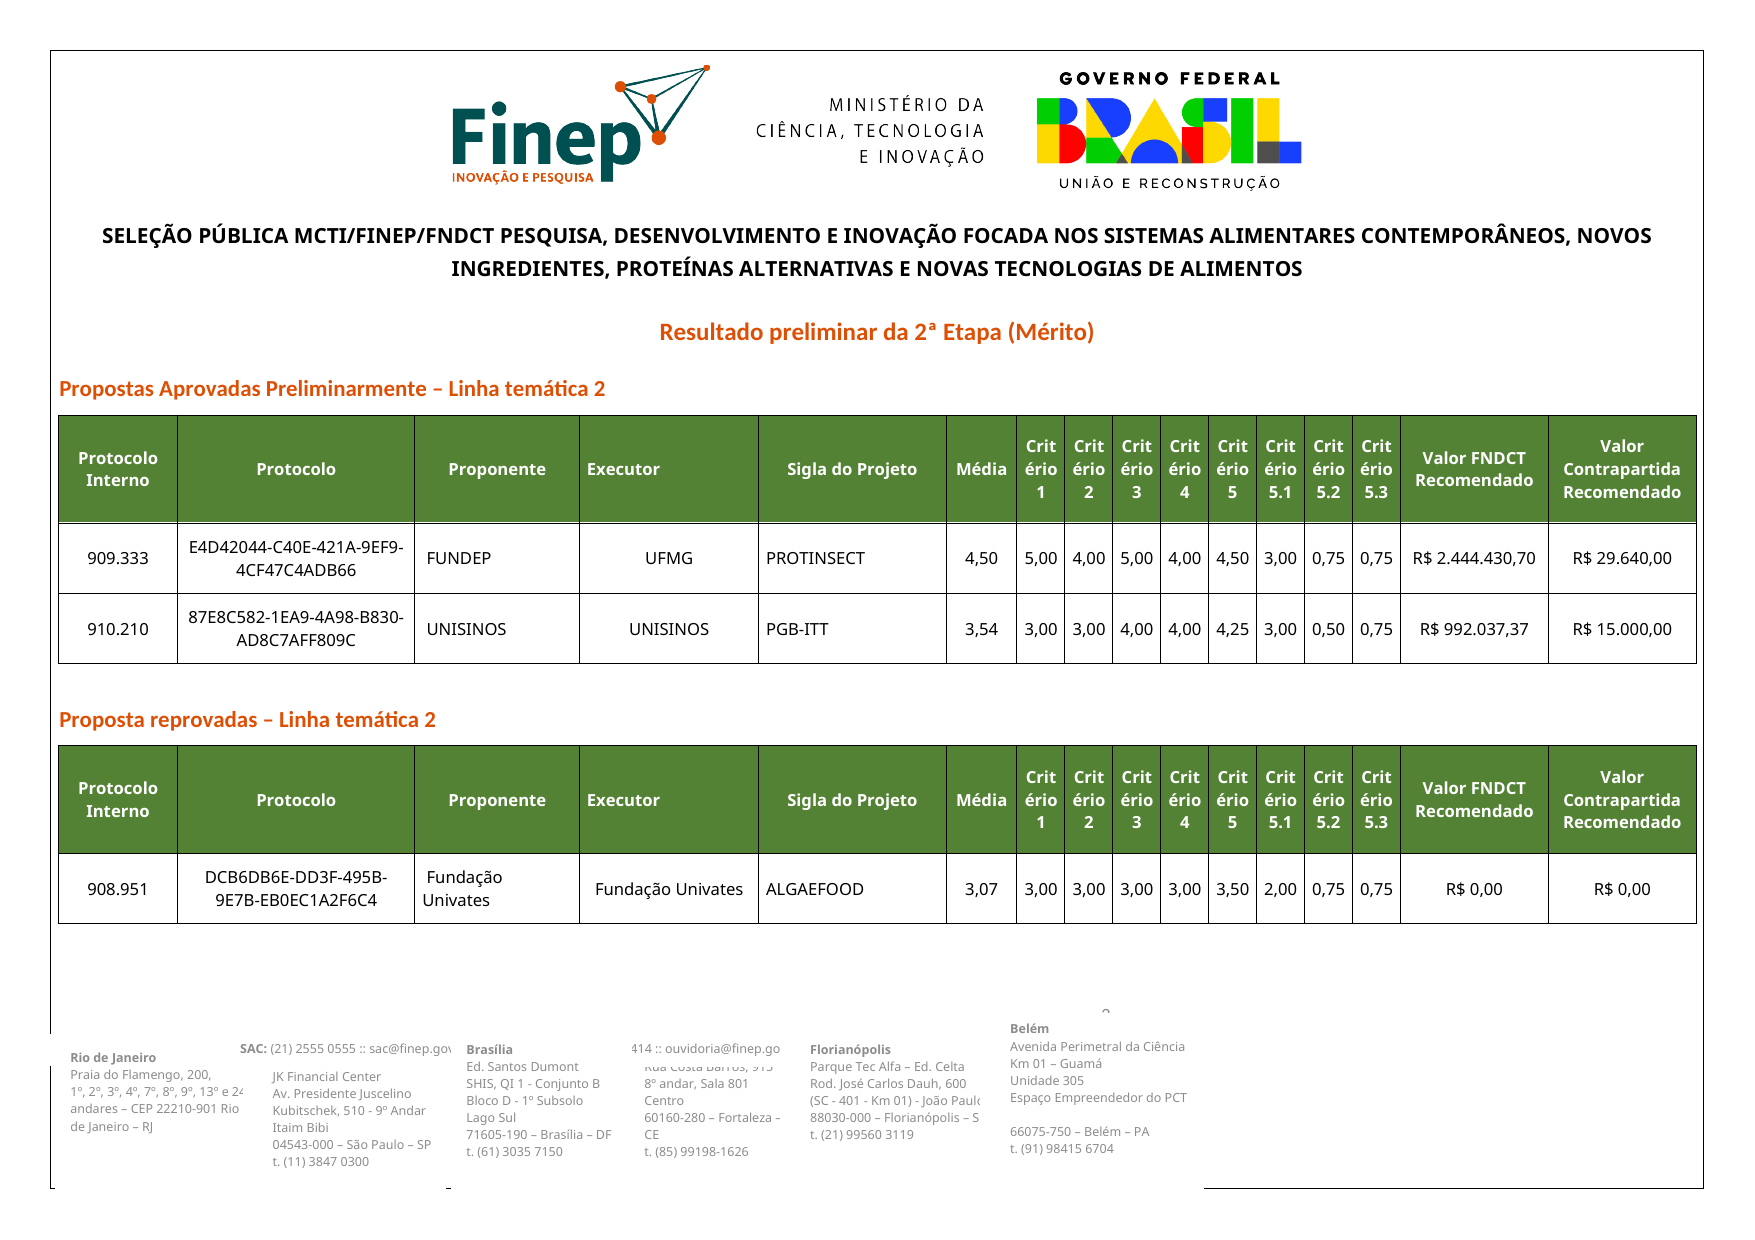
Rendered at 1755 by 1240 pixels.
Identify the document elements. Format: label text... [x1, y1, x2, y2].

table_cell 4,00 [1161, 594, 1208, 663]
table_cell 3,54 [947, 594, 1016, 663]
table_header Executor [580, 416, 758, 522]
table_header Sigla do Projeto [759, 746, 946, 853]
table_header Critério 5 [1209, 416, 1256, 522]
table_header Sigla do Projeto [759, 416, 946, 522]
table_cell ALGAEFOOD [759, 854, 946, 923]
table_cell 0,75 [1305, 524, 1352, 593]
table_cell 0,75 [1353, 854, 1400, 923]
table_cell 4,50 [947, 524, 1016, 593]
table_cell DCB6DB6E-DD3F-495B-9E7B-EB0EC1A2F6C4 [178, 854, 414, 923]
table_cell 909.333 [59, 524, 177, 593]
table_cell 910.210 [59, 594, 177, 663]
table_cell 3,00 [1257, 524, 1304, 593]
table_header Critério 5.2 [1305, 416, 1352, 522]
table_header Critério 1 [1017, 416, 1064, 522]
table_header Critério 5.1 [1257, 746, 1304, 853]
table_cell 3,00 [1161, 854, 1208, 923]
table_header Valor FNDCT Recomendado [1401, 416, 1548, 522]
table_cell R$ 992.037,37 [1401, 594, 1548, 663]
table_header Critério 5.3 [1353, 746, 1400, 853]
table_cell 4,00 [1113, 594, 1160, 663]
table_cell 87E8C582-1EA9-4A98-B830-AD8C7AFF809C [178, 594, 414, 663]
table_header Média [947, 416, 1016, 522]
table_header Critério 1 [1017, 746, 1064, 853]
table_header Critério 4 [1161, 416, 1208, 522]
table_header Protocolo [178, 416, 414, 522]
table_header Valor Contrapartida Recomendado [1549, 746, 1696, 853]
table_header Critério 5.1 [1257, 416, 1304, 522]
table_cell 2,00 [1257, 854, 1304, 923]
table_header Valor FNDCT Recomendado [1401, 746, 1548, 853]
table_cell 3,00 [1257, 594, 1304, 663]
table_cell 0,75 [1353, 594, 1400, 663]
table_header Critério 5 [1209, 746, 1256, 853]
table_cell 4,00 [1161, 524, 1208, 593]
table_cell UNISINOS [415, 594, 579, 663]
table_cell PGB-ITT [759, 594, 946, 663]
table_cell UNISINOS [580, 594, 758, 663]
table_cell 0,75 [1305, 854, 1352, 923]
table_cell 908.951 [59, 854, 177, 923]
table_cell PROTINSECT [759, 524, 946, 593]
table_cell R$ 29.640,00 [1549, 524, 1696, 593]
table_cell R$ 15.000,00 [1549, 594, 1696, 663]
table_header Proponente [415, 416, 579, 522]
table_cell Fundação Univates [415, 854, 579, 923]
table_header Valor Contrapartida Recomendado [1549, 416, 1696, 522]
table_header Critério 4 [1161, 746, 1208, 853]
table_cell 4,50 [1209, 524, 1256, 593]
table_cell 0,50 [1305, 594, 1352, 663]
table_header Proponente [415, 746, 579, 853]
table_cell 3,00 [1065, 594, 1112, 663]
table_cell 3,07 [947, 854, 1016, 923]
table_cell FUNDEP [415, 524, 579, 593]
table_cell UFMG [580, 524, 758, 593]
table_header Protocolo Interno [59, 746, 177, 853]
table_header Critério 5.2 [1305, 746, 1352, 853]
table_header Critério 3 [1113, 416, 1160, 522]
table_header Critério 3 [1113, 746, 1160, 853]
table_cell 3,00 [1113, 854, 1160, 923]
table_header Critério 5.3 [1353, 416, 1400, 522]
table_cell Fundação Univates [580, 854, 758, 923]
table_header Critério 2 [1065, 416, 1112, 522]
table_header Média [947, 746, 1016, 853]
table_cell 4,25 [1209, 594, 1256, 663]
table_cell 3,50 [1209, 854, 1256, 923]
table_cell R$ 0,00 [1401, 854, 1548, 923]
table_cell 0,75 [1353, 524, 1400, 593]
table_cell 5,00 [1113, 524, 1160, 593]
table_header Protocolo Interno [59, 416, 177, 522]
table_header Critério 2 [1065, 746, 1112, 853]
table_cell 3,00 [1017, 594, 1064, 663]
table_cell E4D42044-C40E-421A-9EF9-4CF47C4ADB66 [178, 524, 414, 593]
table_cell R$ 0,00 [1549, 854, 1696, 923]
table_cell R$ 2.444.430,70 [1401, 524, 1548, 593]
table_cell 4,00 [1065, 524, 1112, 593]
table_header Protocolo [178, 746, 414, 853]
table_header Executor [580, 746, 758, 853]
table_cell 3,00 [1017, 854, 1064, 923]
text Propostas Aprovadas Preliminarmente – Linha temática 2 [59, 374, 1695, 402]
table_cell 3,00 [1065, 854, 1112, 923]
text Proposta reprovadas – Linha temática 2 [59, 705, 1695, 733]
table_cell 5,00 [1017, 524, 1064, 593]
